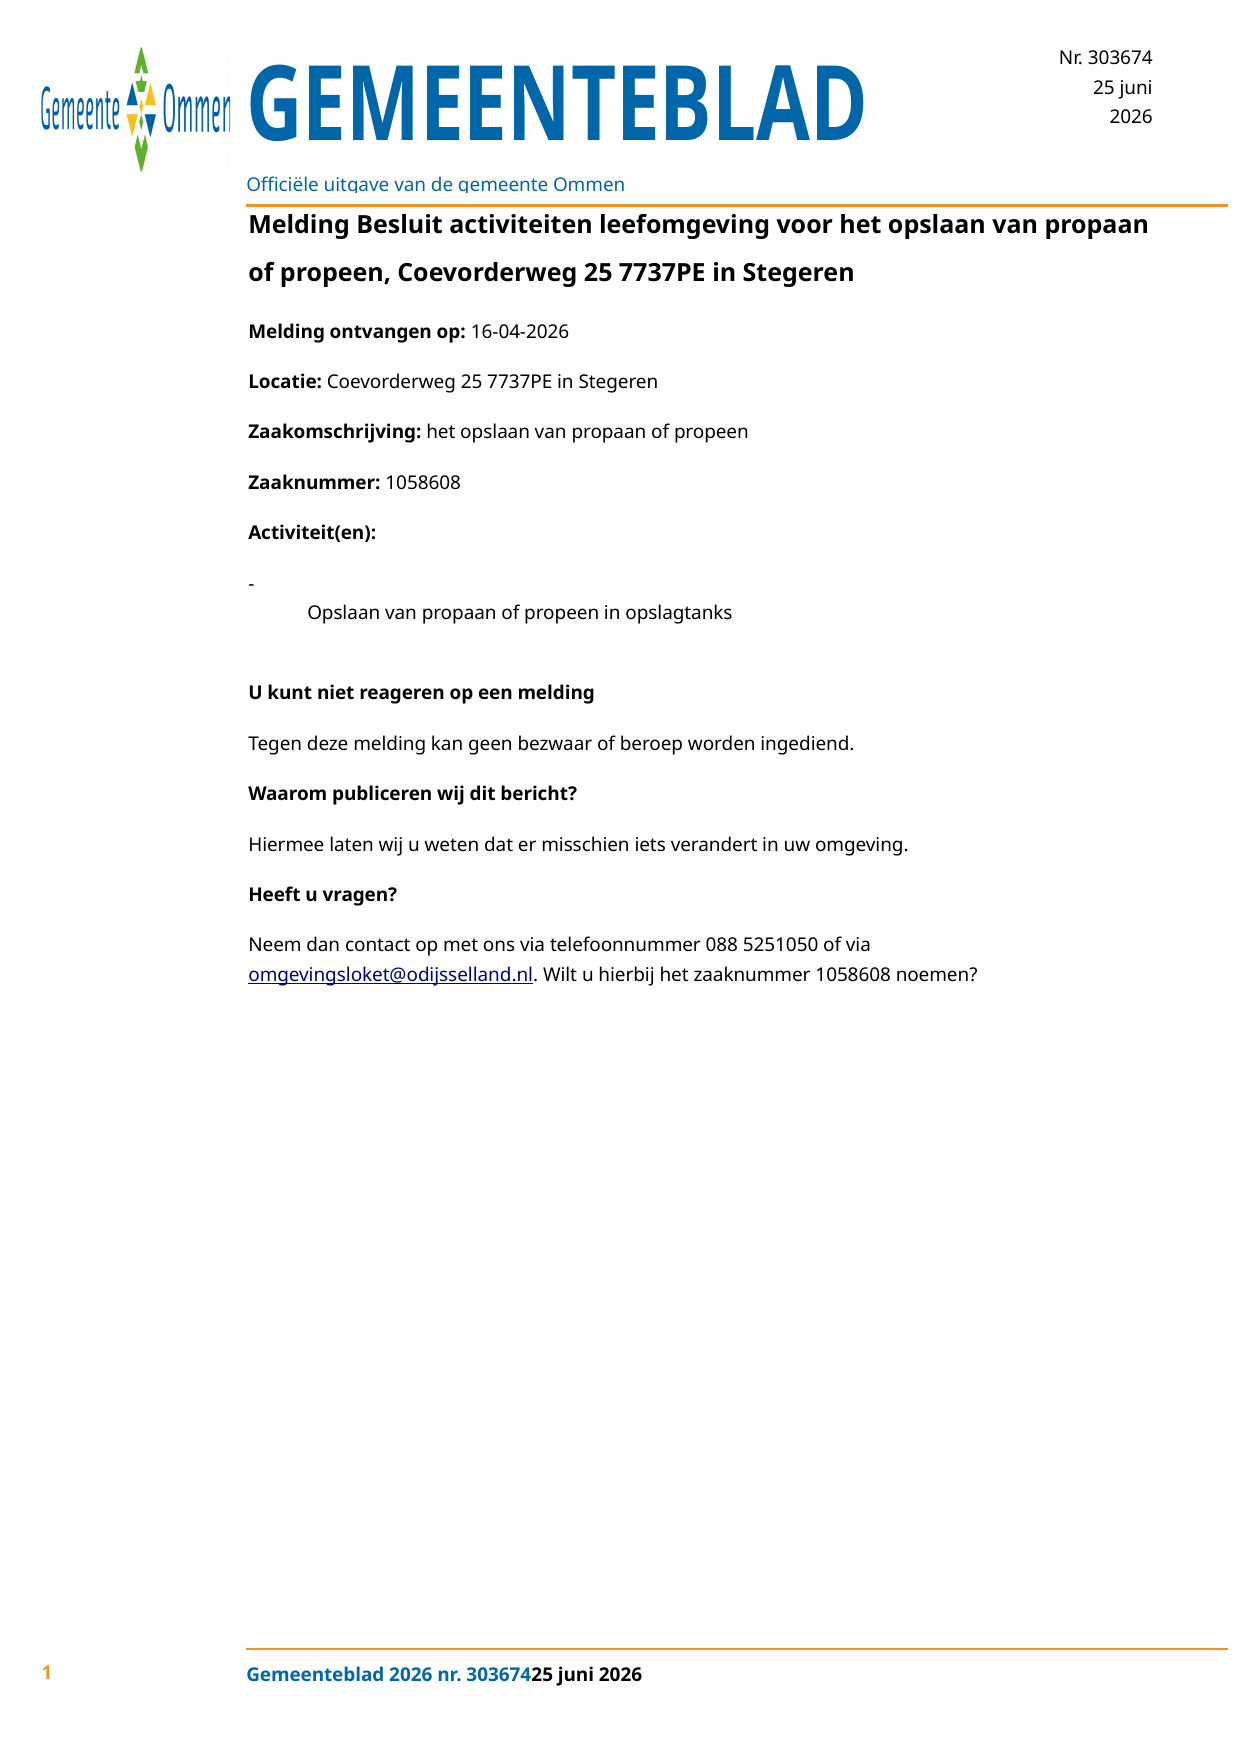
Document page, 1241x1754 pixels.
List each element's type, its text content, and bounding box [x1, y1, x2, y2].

text Melding Besluit activiteiten leefomgeving voor het opslaan van propaan of propeen, Coevorderweg 25 7737PE in Stegeren [248, 207, 1152, 288]
text Zaaknummer: 1058608 [248, 469, 1152, 495]
text U kunt niet reageren op een melding [248, 679, 1152, 705]
picture [41, 47, 231, 172]
text Neem dan contact op met ons via telefoonnummer 088 5251050 of via omgevingsloket@odijsselland.nl. Wilt u hierbij het zaaknummer 1058608 noemen? [248, 932, 1152, 987]
text Locatie: Coevorderweg 25 7737PE in Stegeren [248, 368, 1152, 394]
text Heeft u vragen? [248, 881, 1152, 907]
text Waarom publiceren wij dit bericht? [248, 780, 1152, 806]
text Tegen deze melding kan geen bezwaar of beroep worden ingediend. [248, 730, 1152, 756]
text Melding ontvangen op: 16-04-2026 [248, 318, 1152, 344]
text Zaakomschrijving: het opslaan van propaan of propeen [248, 419, 1152, 444]
list Opslaan van propaan of propeen in opslagtanks [248, 599, 1152, 625]
text Activiteit(en): [248, 519, 1152, 545]
text Hiermee laten wij u weten dat er misschien iets verandert in uw omgeving. [248, 831, 1152, 857]
